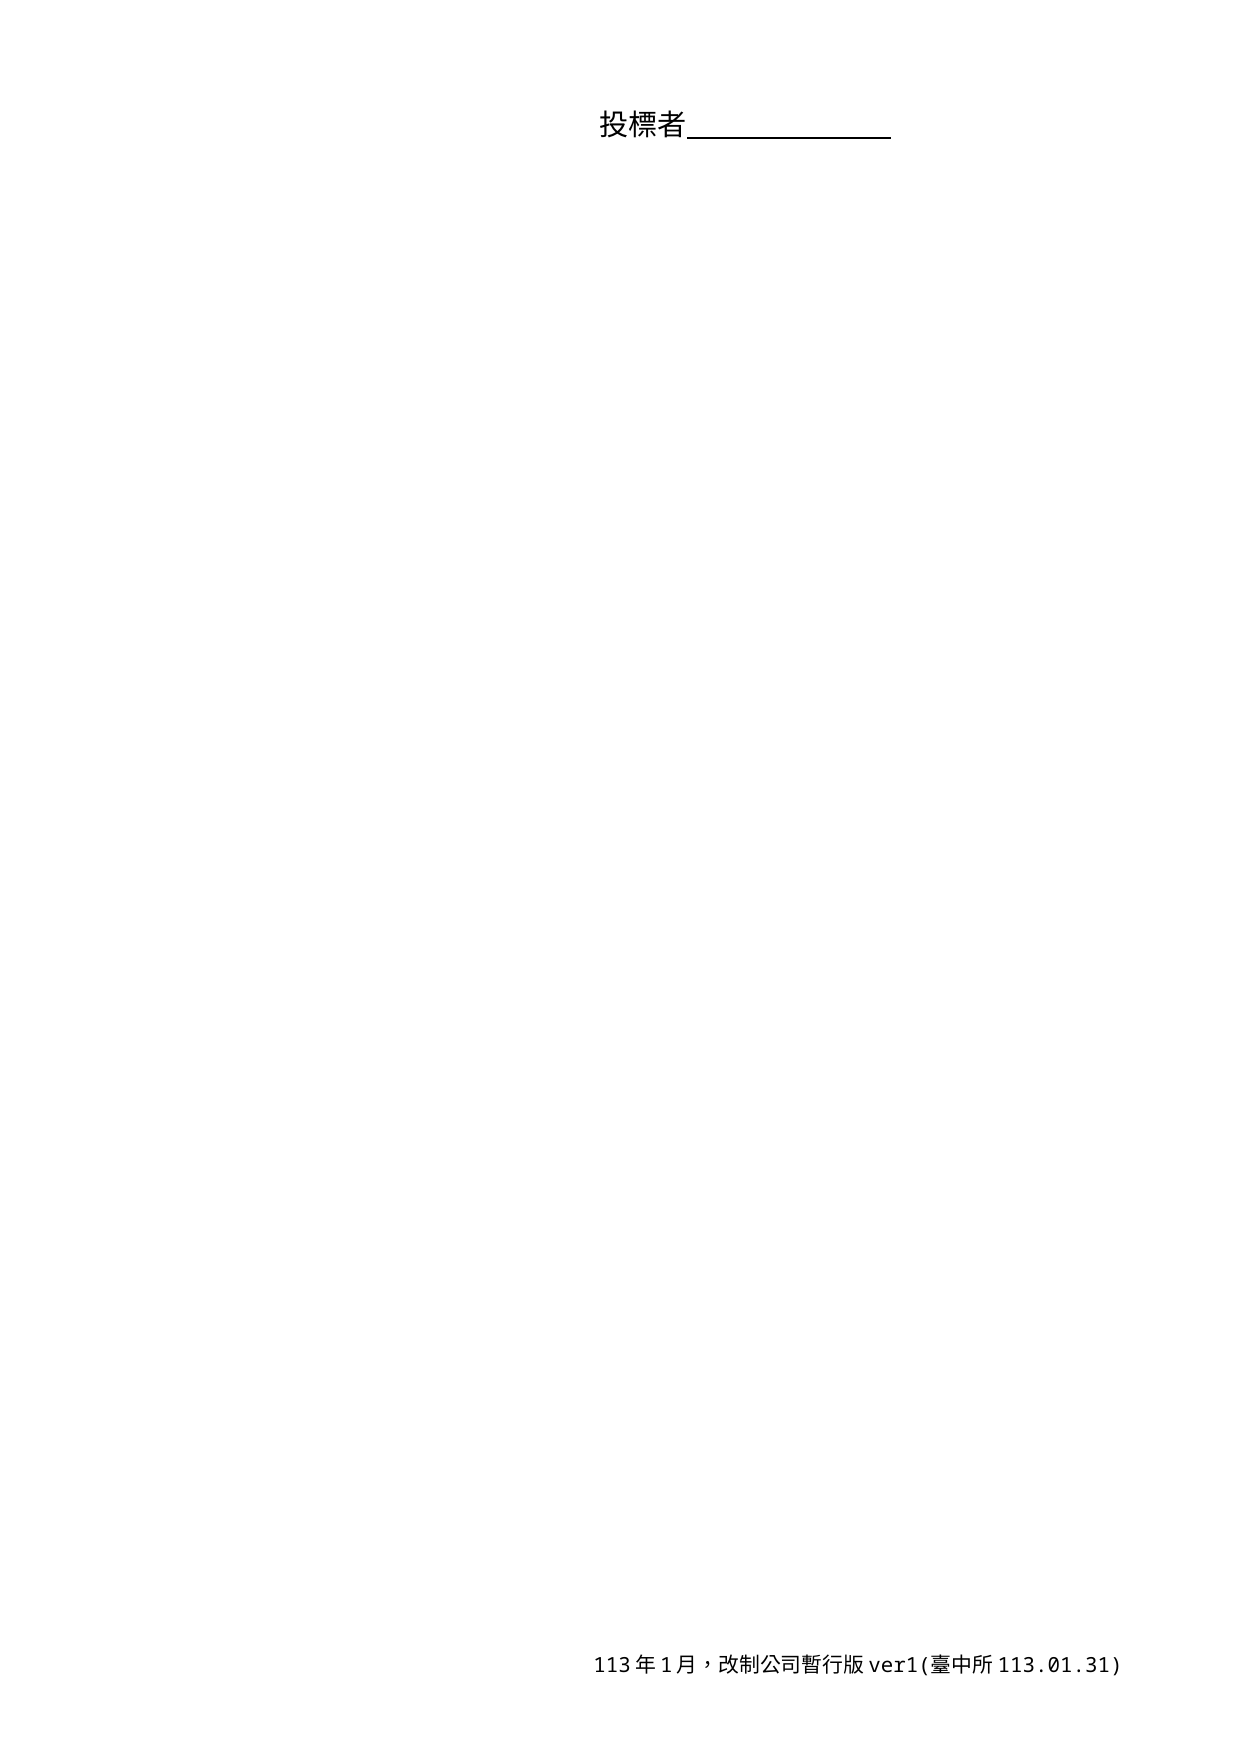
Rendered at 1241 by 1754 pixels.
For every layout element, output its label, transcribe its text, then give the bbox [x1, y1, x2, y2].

text 投標者 [368, 81, 1122, 143]
